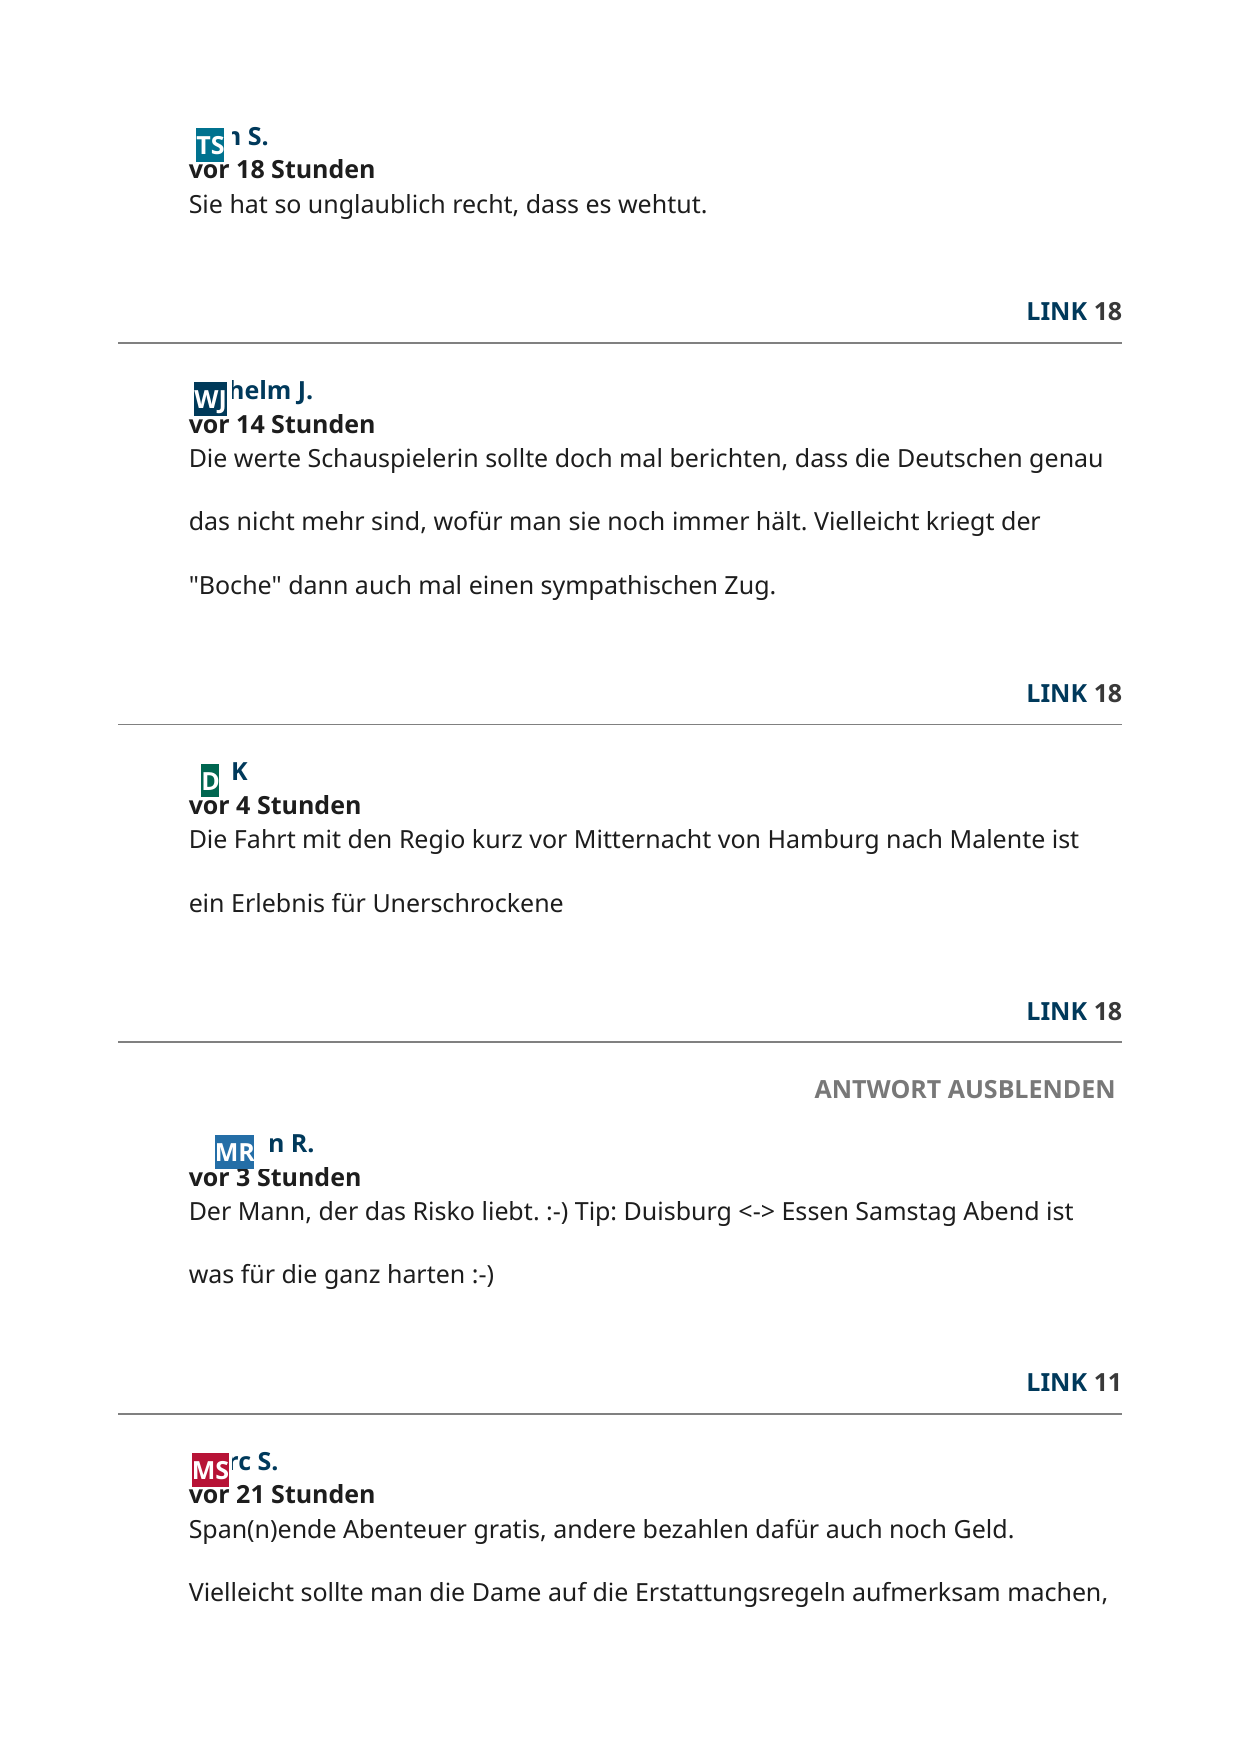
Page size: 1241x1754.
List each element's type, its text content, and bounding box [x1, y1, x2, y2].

text Tom S. [232, 118, 1122, 152]
text Span(n)ende Abenteuer gratis, andere bezahlen dafür auch noch Geld. Vielleicht sollte man die Dame auf die Erstattungsregeln aufmerksam machen, [188, 1511, 1122, 1609]
text vor 3 Stunden [188, 1159, 1122, 1193]
text LINK 18 [188, 250, 1122, 328]
text D [188, 754, 232, 797]
text MS [188, 1443, 232, 1487]
text vor 14 Stunden [188, 406, 1122, 440]
text Sie hat so unglaublich recht, dass es wehtut. [188, 186, 1122, 220]
text vor 18 Stunden [188, 152, 1122, 186]
text LINK 18 [188, 631, 1122, 709]
text Martin R. [270, 1125, 1122, 1159]
text vor 21 Stunden [188, 1477, 1122, 1511]
text Die Fahrt mit den Regio kurz vor Mitternacht von Hamburg nach Malente ist ein Erlebnis für Unerschrockene [188, 822, 1122, 919]
text vor 4 Stunden [188, 788, 1122, 822]
text DWK [232, 754, 1122, 788]
text Wilhelm J. [232, 372, 1122, 406]
text Der Mann, der das Risko liebt. :-) Tip: Duisburg <-> Essen Samstag Abend ist was für die ganz harten :-) [188, 1193, 1122, 1291]
text LINK 18 [188, 949, 1122, 1027]
text Marc S. [232, 1443, 1122, 1477]
text TS [188, 118, 232, 162]
text LINK 11 [188, 1321, 1122, 1399]
text WJ [188, 372, 232, 416]
text MR [199, 1125, 270, 1169]
text Die werte Schauspielerin sollte doch mal berichten, dass die Deutschen genau das nicht mehr sind, wofür man sie noch immer hält. Vielleicht kriegt der "Boche" dann auch mal einen sympathischen Zug. [188, 440, 1122, 602]
text ANTWORT AUSBLENDEN [118, 1072, 1122, 1106]
